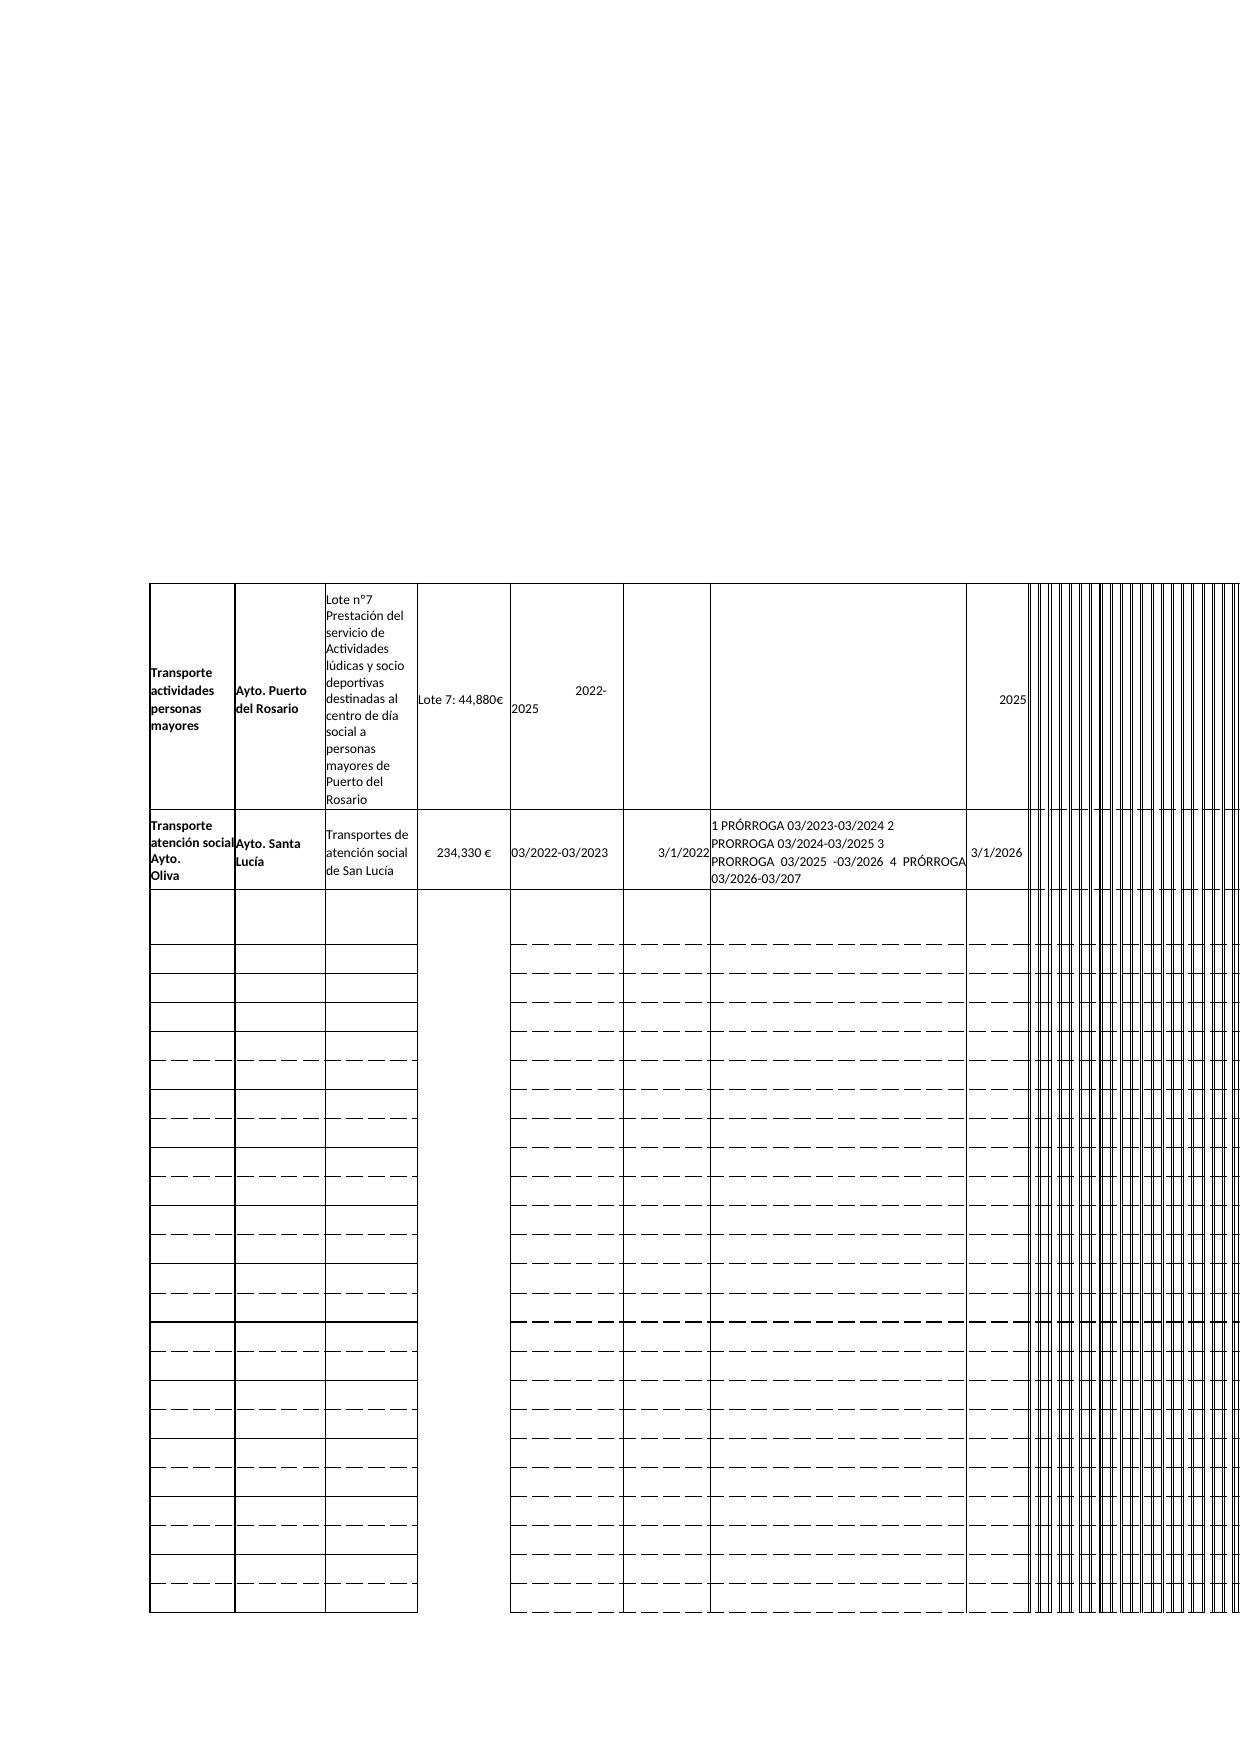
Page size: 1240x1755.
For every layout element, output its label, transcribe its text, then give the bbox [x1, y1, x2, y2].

table_cell [1092, 1467, 1099, 1496]
table_cell [967, 1060, 1028, 1089]
table_cell [1133, 1234, 1140, 1263]
table_cell [151, 1060, 234, 1089]
table_cell [1154, 1090, 1161, 1118]
table_cell [1113, 1380, 1120, 1409]
table_cell [1133, 973, 1140, 1002]
table_cell [1123, 890, 1130, 944]
table_cell [1174, 1061, 1181, 1089]
table_cell [1154, 1555, 1161, 1583]
table_cell [1205, 1438, 1212, 1467]
table_cell [711, 1176, 966, 1205]
table_cell [236, 1497, 325, 1525]
table_header Ayto. Puerto del Rosario [236, 584, 325, 809]
table_cell [511, 1031, 623, 1060]
table_cell [1041, 1555, 1048, 1583]
table_cell [967, 1525, 1028, 1554]
table_cell [624, 1176, 710, 1205]
table_cell [1194, 974, 1202, 1002]
table_cell [1062, 1294, 1069, 1321]
table_cell [967, 973, 1028, 1002]
table_cell [1031, 1583, 1038, 1612]
table_cell [1052, 1089, 1059, 1118]
table_cell [1184, 1060, 1191, 1089]
table_cell [1052, 1583, 1059, 1612]
table_cell [511, 1060, 623, 1089]
table_cell [1174, 1381, 1181, 1409]
table_cell [326, 1206, 417, 1234]
table_cell [1174, 974, 1181, 1002]
table_cell [624, 1467, 710, 1496]
table_cell [1225, 1409, 1232, 1438]
table_cell [1194, 809, 1202, 889]
table_cell [1205, 1380, 1212, 1409]
table_cell [511, 944, 623, 973]
table_cell [1184, 1409, 1191, 1438]
table_cell [1072, 1234, 1079, 1263]
table_cell [1031, 973, 1038, 1002]
table_cell [1225, 973, 1232, 1002]
table_cell [1072, 1002, 1079, 1031]
table_cell [1092, 1002, 1099, 1031]
table_cell [1092, 1118, 1099, 1147]
table_cell [711, 1031, 966, 1060]
table_cell [1164, 1089, 1171, 1118]
table_cell [1113, 1118, 1120, 1147]
table_cell [511, 890, 623, 944]
table_cell [511, 1525, 623, 1554]
table_cell [1184, 1002, 1191, 1031]
table_cell [1174, 889, 1181, 944]
table_cell [151, 1555, 234, 1583]
table_cell [511, 1380, 623, 1409]
table_cell [511, 1002, 623, 1031]
table_cell [511, 1554, 623, 1583]
table_cell [1154, 1526, 1161, 1554]
table_cell [1082, 1584, 1089, 1612]
table_cell [1092, 944, 1099, 973]
table_cell [1082, 974, 1089, 1002]
table_cell [1143, 890, 1151, 944]
table_cell [511, 1263, 623, 1292]
table_cell [1123, 1526, 1130, 1554]
table_cell [1205, 1147, 1212, 1176]
table_cell [1082, 1410, 1089, 1438]
table_cell [1133, 1409, 1140, 1438]
table_cell [1092, 1525, 1099, 1554]
table_cell [1103, 1497, 1110, 1525]
table_cell [1062, 1584, 1069, 1612]
table_cell [1154, 1177, 1161, 1205]
table_cell [1092, 889, 1099, 944]
table_cell [1133, 1554, 1140, 1583]
table_cell [1215, 1003, 1222, 1031]
table_cell [236, 1234, 325, 1263]
table_header [1133, 584, 1140, 809]
table_cell [1062, 1555, 1069, 1583]
table_cell [511, 1089, 623, 1118]
table_cell [624, 1496, 710, 1525]
table_cell [1092, 1554, 1099, 1583]
table_cell [1052, 1467, 1059, 1496]
table_cell [967, 1002, 1028, 1031]
table_cell [151, 945, 234, 973]
table_cell [1215, 1061, 1222, 1089]
table_cell [1184, 1031, 1191, 1060]
table_cell [1215, 1032, 1222, 1060]
table_cell [1041, 889, 1048, 944]
table_cell [1082, 1003, 1089, 1031]
table_cell [1103, 1032, 1110, 1060]
table_cell [1123, 1032, 1130, 1060]
table_cell [1113, 1321, 1120, 1351]
table_cell [1194, 1381, 1202, 1409]
table_cell [1174, 1090, 1181, 1118]
table_cell [1194, 1526, 1202, 1554]
table_cell [1164, 1060, 1171, 1089]
table_cell [1215, 1235, 1222, 1263]
table_cell [1164, 1467, 1171, 1496]
table_cell [1143, 1409, 1151, 1438]
table_cell [1194, 1555, 1202, 1583]
table_cell [1062, 1264, 1069, 1292]
table_cell [236, 1583, 325, 1612]
table_cell [1164, 1409, 1171, 1438]
table_cell [1225, 1321, 1232, 1351]
table_cell [236, 1264, 325, 1292]
table_header [1041, 584, 1048, 809]
table_cell [711, 1089, 966, 1118]
table_cell [1143, 810, 1151, 889]
table_cell [1103, 1410, 1110, 1438]
table_cell [1154, 1206, 1161, 1234]
table_cell [1031, 1263, 1038, 1292]
table_cell [326, 1583, 417, 1612]
table_cell [1164, 1293, 1171, 1321]
table_cell [967, 1351, 1028, 1379]
table_cell [1082, 1119, 1089, 1147]
table_cell [151, 1234, 234, 1263]
table_cell [1031, 944, 1038, 973]
table_cell [1031, 1234, 1038, 1263]
table_cell [1184, 1525, 1191, 1554]
table_cell [1164, 1147, 1171, 1176]
table_cell [1031, 1554, 1038, 1583]
table_cell [1184, 1380, 1191, 1409]
table_cell [1062, 1148, 1069, 1176]
table_cell [1164, 1234, 1171, 1263]
table_cell [1154, 1032, 1161, 1060]
table_cell [1184, 810, 1191, 889]
table_header [624, 584, 710, 809]
table_cell [1052, 1351, 1059, 1379]
table_cell [967, 1380, 1028, 1409]
table_header [1215, 584, 1222, 809]
table_cell [1184, 1554, 1191, 1583]
table_cell [236, 1148, 325, 1176]
table_cell [624, 1409, 710, 1438]
table_cell 3/1/2026 [967, 810, 1028, 889]
table_cell [1154, 1235, 1161, 1263]
table_cell [151, 1148, 234, 1176]
table_cell [1052, 1496, 1059, 1525]
table_cell [1225, 1031, 1232, 1060]
table_cell [1225, 1554, 1232, 1583]
table_cell [1225, 1176, 1232, 1205]
table_cell [624, 1380, 710, 1409]
table_cell 234,330 € [418, 810, 510, 889]
table_cell [1143, 1525, 1151, 1554]
table_cell [1041, 1032, 1048, 1060]
table_cell [151, 1003, 234, 1031]
table_cell [151, 1032, 234, 1060]
table_cell [1052, 1263, 1059, 1292]
table_cell [624, 1583, 710, 1612]
table_cell [711, 1321, 966, 1351]
table_cell [1143, 1438, 1151, 1467]
table_cell [1215, 945, 1222, 973]
table_cell [511, 1583, 623, 1612]
table_cell [1205, 1002, 1212, 1031]
table_cell [1052, 1234, 1059, 1263]
table_cell [1031, 1321, 1038, 1351]
table_cell [1092, 1321, 1099, 1351]
table_cell [1113, 944, 1120, 973]
table_cell [1113, 1293, 1120, 1321]
table_cell [1123, 1352, 1130, 1379]
table_cell [1143, 1089, 1151, 1118]
table_cell [1103, 1061, 1110, 1089]
table_cell [1184, 1234, 1191, 1263]
table_cell [1031, 1002, 1038, 1031]
table_cell [1103, 1264, 1110, 1292]
table_cell [1103, 1206, 1110, 1234]
table_cell [1082, 1381, 1089, 1409]
table_cell [1123, 1410, 1130, 1438]
table_cell [1092, 1205, 1099, 1234]
table_cell [711, 1467, 966, 1496]
table_cell [624, 1031, 710, 1060]
table_cell [1072, 1176, 1079, 1205]
table_cell [1133, 1525, 1140, 1554]
table_cell [1205, 1060, 1212, 1089]
table_cell [1184, 890, 1191, 944]
table_cell [1174, 1264, 1181, 1292]
table_cell [1041, 1206, 1048, 1234]
table_cell [711, 1351, 966, 1379]
table_cell [1184, 1351, 1191, 1379]
table_cell [1164, 1176, 1171, 1205]
table_cell [1031, 1438, 1038, 1467]
table_cell [1194, 1206, 1202, 1234]
table_cell [711, 1380, 966, 1409]
table_cell [151, 1090, 234, 1118]
table_cell [1225, 1351, 1232, 1379]
table_cell [1031, 1293, 1038, 1321]
table_cell [1174, 1235, 1181, 1263]
table_cell [1143, 1060, 1151, 1089]
table_cell [967, 1409, 1028, 1438]
table_cell [1072, 1438, 1079, 1467]
table_cell [511, 1321, 623, 1351]
table_cell [1062, 1497, 1069, 1525]
table_cell [1123, 1294, 1130, 1321]
table_cell [711, 1234, 966, 1263]
table_cell [1052, 1118, 1059, 1147]
table_cell [1164, 890, 1171, 944]
table_cell [326, 1351, 417, 1379]
table_cell [1123, 1555, 1130, 1583]
table_cell [151, 1525, 234, 1554]
table_cell [1082, 1177, 1089, 1205]
table_cell [1154, 1119, 1161, 1147]
table_cell [1113, 1583, 1120, 1612]
table_cell [1052, 890, 1059, 944]
table_cell [1174, 1003, 1181, 1031]
table_cell [1184, 1496, 1191, 1525]
table_cell [1215, 1526, 1222, 1554]
table_header [1052, 584, 1059, 809]
table_cell [1113, 1496, 1120, 1525]
table_cell [1184, 1321, 1191, 1351]
table_cell [1174, 1410, 1181, 1438]
table_cell [624, 1234, 710, 1263]
table_cell [1225, 1380, 1232, 1409]
table_cell [711, 1409, 966, 1438]
table_cell [1052, 1438, 1059, 1467]
table_cell [1194, 1177, 1202, 1205]
table_cell [1174, 1555, 1181, 1583]
table_cell [1031, 1060, 1038, 1089]
table_cell [1082, 1032, 1089, 1060]
table_cell [1225, 1118, 1232, 1147]
table_cell [1225, 1205, 1232, 1234]
table_cell [1133, 1060, 1140, 1089]
table_cell [1215, 889, 1222, 944]
table_cell [1205, 973, 1212, 1002]
table_cell [1225, 944, 1232, 973]
table_cell [1052, 1525, 1059, 1554]
table_cell [967, 1118, 1028, 1147]
table_cell [1062, 1177, 1069, 1205]
table_cell [1215, 1381, 1222, 1409]
table_cell [1113, 1060, 1120, 1089]
table_cell [1082, 1235, 1089, 1263]
table_cell 3/1/2022 [624, 810, 710, 889]
table_cell [511, 1234, 623, 1263]
table_cell [1041, 1119, 1048, 1147]
table_cell [1194, 1061, 1202, 1089]
table_cell Ayto. Santa Lucía [236, 810, 325, 889]
table_cell [624, 1002, 710, 1031]
table_cell [1072, 1351, 1079, 1379]
table_cell [1143, 1031, 1151, 1060]
table_cell [1164, 1002, 1171, 1031]
table_cell [1184, 1118, 1191, 1147]
table_cell [711, 1147, 966, 1176]
table_cell [151, 1206, 234, 1234]
table_cell [624, 1205, 710, 1234]
table_header Lote nº7 Prestación del servicio de Actividades lúdicas y socio deportivas destinadas al centro de día social a personas mayores de Puerto del Rosario [326, 584, 417, 809]
table_cell [326, 1060, 417, 1089]
table_cell [1123, 1584, 1130, 1612]
table_cell [1103, 1468, 1110, 1496]
table_cell [236, 945, 325, 973]
table_cell [1123, 1235, 1130, 1263]
table_cell [1092, 1089, 1099, 1118]
table_cell [1113, 1002, 1120, 1031]
table_header [1062, 584, 1069, 809]
table_cell [1205, 1583, 1212, 1612]
table_cell [511, 1438, 623, 1467]
table_cell [711, 1205, 966, 1234]
table_cell [1103, 1526, 1110, 1554]
table_cell [1031, 1118, 1038, 1147]
table_cell [1133, 1263, 1140, 1292]
table_cell [1154, 1323, 1161, 1351]
table_cell [1225, 1002, 1232, 1031]
table_cell [1082, 1206, 1089, 1234]
table_cell [1052, 1147, 1059, 1176]
table_cell [1031, 1525, 1038, 1554]
table_cell [1133, 1321, 1140, 1351]
table_header [1082, 584, 1089, 809]
table_cell [1154, 889, 1161, 944]
table_header Transporte actividades personas mayores [151, 584, 234, 809]
table_cell [1174, 1526, 1181, 1554]
table_cell [1041, 1526, 1048, 1554]
table_cell [1041, 945, 1048, 973]
table_cell [326, 1555, 417, 1583]
table_cell [1113, 1351, 1120, 1379]
table_cell [1072, 1496, 1079, 1525]
table_cell [1164, 1205, 1171, 1234]
table_cell [326, 1497, 417, 1525]
table_cell [1174, 1177, 1181, 1205]
table_cell [1164, 1525, 1171, 1554]
table_cell [511, 1205, 623, 1234]
table_cell [1225, 1089, 1232, 1118]
table_cell [326, 1003, 417, 1031]
table_cell [1062, 1235, 1069, 1263]
table_cell [624, 1147, 710, 1176]
table_header [1225, 584, 1232, 809]
table_cell [1133, 1583, 1140, 1612]
table_cell [1184, 1205, 1191, 1234]
table_cell [1133, 1205, 1140, 1234]
table_cell [1103, 890, 1110, 944]
table_cell [1031, 1205, 1038, 1234]
table_cell [1103, 1381, 1110, 1409]
table_cell [1082, 1323, 1089, 1351]
table_cell [1103, 1119, 1110, 1147]
table_cell [1225, 810, 1232, 889]
table_cell [1215, 1294, 1222, 1321]
table_cell [1113, 1089, 1120, 1118]
table_cell [1205, 1263, 1212, 1292]
table_cell [624, 1525, 710, 1554]
table_cell [151, 1293, 234, 1321]
table_cell [1062, 1381, 1069, 1409]
table_cell [1174, 809, 1181, 889]
table_cell [1164, 1380, 1171, 1409]
table_cell [1113, 1467, 1120, 1496]
table_cell [1123, 1381, 1130, 1409]
table_header [1205, 584, 1212, 809]
table_cell [624, 1060, 710, 1089]
table_cell [151, 1409, 234, 1438]
table_cell [1174, 1294, 1181, 1321]
table_cell [1103, 1323, 1110, 1351]
table_cell [1031, 1380, 1038, 1409]
table_cell [1092, 1496, 1099, 1525]
table_cell [1031, 1467, 1038, 1496]
table_cell [711, 973, 966, 1002]
table_cell [1041, 1323, 1048, 1351]
table_cell [1174, 1032, 1181, 1060]
table_cell [1225, 1263, 1232, 1292]
table_cell [1072, 1583, 1079, 1612]
table_cell [1031, 890, 1038, 944]
table_cell [1041, 1410, 1048, 1438]
table_cell [1133, 1438, 1140, 1467]
table_cell [1205, 1089, 1212, 1118]
table_cell [1092, 1583, 1099, 1612]
table_cell [1133, 1293, 1140, 1321]
table_cell [326, 1176, 417, 1205]
table_cell [511, 1351, 623, 1379]
table_cell [1154, 1003, 1161, 1031]
table_cell [967, 1147, 1028, 1176]
table_cell [1072, 1467, 1079, 1496]
table_cell [151, 1176, 234, 1205]
table_header Lote 7: 44,880€ [418, 584, 510, 809]
table_cell [1123, 1177, 1130, 1205]
table_cell [1194, 1294, 1202, 1321]
table_cell [1164, 973, 1171, 1002]
table_cell [1225, 1525, 1232, 1554]
table_cell [1031, 1176, 1038, 1205]
table_cell [511, 1293, 623, 1321]
table_cell [711, 1263, 966, 1292]
table_cell [1041, 1148, 1048, 1176]
table_cell [1133, 1118, 1140, 1147]
table_cell [711, 1496, 966, 1525]
table_cell [1031, 1089, 1038, 1118]
table_cell [326, 1525, 417, 1554]
table_cell [1205, 944, 1212, 973]
table_cell [1092, 1234, 1099, 1263]
table_cell [624, 1438, 710, 1467]
table_cell [1072, 1060, 1079, 1089]
table_cell [1031, 810, 1038, 889]
table_cell [511, 1118, 623, 1147]
table_cell [1184, 1263, 1191, 1292]
table_cell [1072, 1147, 1079, 1176]
table_cell [1103, 974, 1110, 1002]
table_cell [1072, 1321, 1079, 1351]
table_cell [1194, 1497, 1202, 1525]
table_cell [1143, 1351, 1151, 1379]
table_cell [151, 1583, 234, 1612]
table_cell [1225, 1583, 1232, 1612]
table_cell [1215, 1410, 1222, 1438]
table_cell [1184, 1089, 1191, 1118]
table_cell Transporte atención social Ayto. Oliva [151, 810, 234, 889]
table_cell [1103, 1177, 1110, 1205]
table_cell [1113, 809, 1120, 889]
table_cell [967, 1089, 1028, 1118]
table_cell [1194, 1439, 1202, 1467]
table_cell [1062, 1206, 1069, 1234]
table_cell [236, 1090, 325, 1118]
table_cell [1154, 1497, 1161, 1525]
table_cell [1133, 1496, 1140, 1525]
table_cell [1215, 1119, 1222, 1147]
table_cell [511, 1496, 623, 1525]
table_cell [1174, 1468, 1181, 1496]
table_cell [1113, 1438, 1120, 1467]
table_cell [711, 1293, 966, 1321]
table_cell [1194, 1264, 1202, 1292]
table_cell [236, 1206, 325, 1234]
table_cell [1164, 1554, 1171, 1583]
table_cell [1092, 1031, 1099, 1060]
table_cell [1103, 1294, 1110, 1321]
table_cell [1062, 945, 1069, 973]
table_cell [1143, 1321, 1151, 1351]
table_cell [326, 1032, 417, 1060]
table_cell [1113, 1205, 1120, 1234]
table_cell [1092, 1147, 1099, 1176]
table_cell [236, 974, 325, 1002]
table_cell [1215, 1584, 1222, 1612]
table_cell [967, 890, 1028, 944]
table_cell [1215, 1468, 1222, 1496]
table_cell [1113, 1147, 1120, 1176]
table_cell [1072, 1118, 1079, 1147]
table_cell [151, 1439, 234, 1467]
table_cell [1123, 945, 1130, 973]
table_cell [1113, 1409, 1120, 1438]
table_cell [326, 974, 417, 1002]
table_cell [236, 1118, 325, 1147]
table_header 2022- 2025 [511, 584, 623, 809]
table_cell [1072, 1089, 1079, 1118]
table_cell [1133, 1002, 1140, 1031]
table_cell [1082, 1555, 1089, 1583]
table_cell [967, 1496, 1028, 1525]
table_cell [711, 944, 966, 973]
table_cell [1072, 1293, 1079, 1321]
table_header [711, 584, 966, 809]
table_header [1174, 584, 1181, 809]
table_cell [1092, 973, 1099, 1002]
table_cell [967, 1321, 1028, 1351]
table_cell [1041, 1468, 1048, 1496]
table_cell [1133, 1089, 1140, 1118]
table_cell [1184, 973, 1191, 1002]
table_cell [1072, 1525, 1079, 1554]
table_cell [1031, 1147, 1038, 1176]
table_cell [1082, 1468, 1089, 1496]
table_cell [151, 974, 234, 1002]
table_cell [1082, 945, 1089, 973]
table_cell [236, 1555, 325, 1583]
table_cell [1225, 1060, 1232, 1089]
table_cell [326, 1090, 417, 1118]
table_cell [1164, 1263, 1171, 1292]
table_cell [1031, 1031, 1038, 1060]
table_cell [1062, 1119, 1069, 1147]
table_cell [711, 1060, 966, 1089]
table_cell [1123, 1206, 1130, 1234]
table_cell [1133, 1351, 1140, 1379]
table_cell [236, 1409, 325, 1438]
table_cell [624, 1118, 710, 1147]
table_cell [1174, 1148, 1181, 1176]
table_cell [151, 890, 234, 944]
table_cell [1062, 1003, 1069, 1031]
table_cell [1205, 1293, 1212, 1321]
table_cell [1154, 809, 1161, 889]
table_cell [1133, 1176, 1140, 1205]
table_cell [1123, 1148, 1130, 1176]
table_cell [511, 1147, 623, 1176]
table_cell [1052, 973, 1059, 1002]
table_cell [1133, 1147, 1140, 1176]
table_cell [1174, 1439, 1181, 1467]
table_cell [1133, 1467, 1140, 1496]
table_cell [1205, 1525, 1212, 1554]
table_cell [1062, 1526, 1069, 1554]
table_cell [1133, 944, 1140, 973]
table_cell [1052, 1321, 1059, 1351]
table_cell [1205, 890, 1212, 944]
table_cell [1143, 1380, 1151, 1409]
table_cell [1123, 1497, 1130, 1525]
table_cell [711, 1002, 966, 1031]
table_cell [1072, 1205, 1079, 1234]
table_cell [1143, 1583, 1151, 1612]
table_cell [151, 1467, 234, 1496]
table_cell [967, 944, 1028, 973]
table_cell [1123, 1061, 1130, 1089]
table_cell [1184, 1293, 1191, 1321]
table_header [1184, 584, 1191, 809]
table_cell [967, 1583, 1028, 1612]
table_cell [1194, 1032, 1202, 1060]
table_cell [1123, 974, 1130, 1002]
table_cell [511, 973, 623, 1002]
table_cell [711, 890, 966, 944]
table_cell [1225, 1147, 1232, 1176]
table_cell [326, 1409, 417, 1438]
table_cell [1092, 1293, 1099, 1321]
table_cell [1154, 1294, 1161, 1321]
table_cell [1052, 1176, 1059, 1205]
table_cell [1225, 1438, 1232, 1467]
table_cell [1113, 1554, 1120, 1583]
table_cell [1041, 1497, 1048, 1525]
table_cell [1052, 1409, 1059, 1438]
table_cell [1205, 1205, 1212, 1234]
table_cell [1052, 1380, 1059, 1409]
table_cell [1225, 1293, 1232, 1321]
table_cell [326, 1467, 417, 1496]
table_cell [1154, 945, 1161, 973]
table_cell [1174, 1352, 1181, 1379]
table_cell [1133, 1380, 1140, 1409]
table_cell [1052, 1554, 1059, 1583]
table_cell [1103, 1003, 1110, 1031]
table_cell [1194, 1003, 1202, 1031]
table_cell [1041, 1061, 1048, 1089]
table_cell [1215, 1177, 1222, 1205]
table_cell [1133, 889, 1140, 944]
table_cell [151, 1351, 234, 1379]
table_cell [1092, 1380, 1099, 1409]
table_cell [236, 1381, 325, 1409]
table_cell [1194, 1090, 1202, 1118]
table_cell [1133, 809, 1140, 889]
table_cell [1225, 1467, 1232, 1496]
table_cell [236, 1176, 325, 1205]
table_cell [1184, 1583, 1191, 1612]
table_cell [1194, 1148, 1202, 1176]
table_cell [1184, 1147, 1191, 1176]
table_cell [1052, 944, 1059, 973]
table_header [1072, 584, 1079, 809]
table_cell [1143, 1554, 1151, 1583]
table_cell 1 PRÓRROGA 03/2023-03/2024 2 PRORROGA 03/2024-03/2025 3 PRORROGA 03/2025 -03/2026 4 PRÓRROGA 03/2026-03/207 [711, 810, 966, 889]
table_cell [1205, 1031, 1212, 1060]
table_cell [1164, 810, 1171, 889]
table_cell [1113, 1031, 1120, 1060]
table_cell [1215, 1148, 1222, 1176]
table_cell [1123, 1119, 1130, 1147]
table_cell [1031, 1409, 1038, 1438]
table_cell [1062, 1439, 1069, 1467]
table_cell [1113, 1176, 1120, 1205]
table_cell [1154, 974, 1161, 1002]
table_cell [1041, 1264, 1048, 1292]
table_cell [1184, 944, 1191, 973]
table_cell [1123, 1090, 1130, 1118]
table_cell [1184, 1467, 1191, 1496]
table_cell [1194, 945, 1202, 973]
table_cell [1154, 1439, 1161, 1467]
table_cell [1113, 1525, 1120, 1554]
table_cell [1123, 1468, 1130, 1496]
table_cell [1194, 889, 1202, 944]
table_cell [236, 1293, 325, 1321]
table_cell [1113, 1234, 1120, 1263]
table_cell [1164, 1583, 1171, 1612]
table_cell [1072, 1263, 1079, 1292]
table_cell [326, 945, 417, 973]
table_cell [1082, 809, 1089, 889]
table_cell Transportes de atención social de San Lucía [326, 810, 417, 889]
table_cell [1072, 1031, 1079, 1060]
table_cell [967, 1205, 1028, 1234]
table_header [1154, 584, 1161, 809]
table_cell [1103, 1352, 1110, 1379]
table_cell [624, 1263, 710, 1292]
table_cell [1072, 944, 1079, 973]
table_cell [1092, 1060, 1099, 1089]
table_cell [1052, 1060, 1059, 1089]
table_cell [236, 1323, 325, 1351]
table_cell [1215, 1264, 1222, 1292]
table_cell [1143, 973, 1151, 1002]
table_cell [1194, 1323, 1202, 1351]
table_cell [1041, 1090, 1048, 1118]
table_cell [1205, 1176, 1212, 1205]
table_cell [1062, 1468, 1069, 1496]
table_cell [1113, 1263, 1120, 1292]
table_cell [1194, 1235, 1202, 1263]
table_cell [511, 1409, 623, 1438]
table_cell [1154, 1264, 1161, 1292]
table_cell [1062, 1090, 1069, 1118]
table_cell [967, 1467, 1028, 1496]
table_cell [1174, 1497, 1181, 1525]
table_cell [1133, 1031, 1140, 1060]
table_cell [967, 1031, 1028, 1060]
table_cell [1062, 1323, 1069, 1351]
table_cell [1041, 1235, 1048, 1263]
table_header [1031, 584, 1038, 809]
table_header 2025 [967, 584, 1028, 809]
table_cell [1225, 890, 1232, 944]
table_cell [1154, 1410, 1161, 1438]
table_cell [1215, 1323, 1222, 1351]
table_cell [1184, 1438, 1191, 1467]
table_cell [1062, 1061, 1069, 1089]
table_cell [1092, 809, 1099, 889]
table_cell [1072, 1380, 1079, 1409]
table_cell [711, 1554, 966, 1583]
table_cell [967, 1263, 1028, 1292]
table_cell [1143, 1118, 1151, 1147]
table_cell [1154, 1584, 1161, 1612]
table_cell [1174, 1206, 1181, 1234]
table_cell [151, 1118, 234, 1147]
table_cell [1143, 1496, 1151, 1525]
table_cell [1143, 1002, 1151, 1031]
table_cell [1082, 1264, 1089, 1292]
table_header [1113, 584, 1120, 809]
table_cell [1143, 1147, 1151, 1176]
table_cell [1052, 1031, 1059, 1060]
table_cell [624, 1554, 710, 1583]
table_cell [1103, 1439, 1110, 1467]
table_cell [1103, 1555, 1110, 1583]
table_cell [1143, 1205, 1151, 1234]
table_cell [1194, 1584, 1202, 1612]
table_cell [624, 1351, 710, 1379]
table_cell [1154, 1468, 1161, 1496]
table_cell [236, 1525, 325, 1554]
table_cell [1103, 1235, 1110, 1263]
table_cell [1143, 1234, 1151, 1263]
table_cell [1225, 1496, 1232, 1525]
table_cell [1205, 1321, 1212, 1351]
table_cell [1041, 1352, 1048, 1379]
table_cell [967, 1554, 1028, 1583]
table_cell [151, 1323, 234, 1351]
table_cell [1082, 1439, 1089, 1467]
table_cell [624, 944, 710, 973]
table_cell [1164, 944, 1171, 973]
table_cell [1215, 809, 1222, 889]
table_cell [1062, 1352, 1069, 1379]
table_cell [1072, 1409, 1079, 1438]
table_header [1194, 584, 1202, 809]
table_cell [326, 1381, 417, 1409]
table_cell [1205, 1496, 1212, 1525]
table_cell [511, 1467, 623, 1496]
table_cell [1194, 1119, 1202, 1147]
table_cell [1062, 1410, 1069, 1438]
table_cell [1205, 1118, 1212, 1147]
table_cell [1164, 1031, 1171, 1060]
table_cell [1103, 810, 1110, 889]
table_cell [1194, 1410, 1202, 1438]
table_cell [1041, 1439, 1048, 1467]
table_cell [1052, 810, 1059, 889]
table_cell [1143, 1263, 1151, 1292]
table_cell [1205, 1351, 1212, 1379]
table_cell [326, 1118, 417, 1147]
table_cell [1092, 1176, 1099, 1205]
table_cell 03/2022-03/2023 [511, 810, 623, 889]
table_cell [1031, 1496, 1038, 1525]
table_cell [967, 1234, 1028, 1263]
table_cell [511, 1176, 623, 1205]
table_cell [1092, 1263, 1099, 1292]
table_cell [1215, 1206, 1222, 1234]
table_cell [1052, 1293, 1059, 1321]
table_cell [1072, 810, 1079, 889]
table_cell [1062, 889, 1069, 944]
table_cell [1184, 1176, 1191, 1205]
table_cell [1164, 1438, 1171, 1467]
table_cell [1174, 945, 1181, 973]
table_cell [1031, 1351, 1038, 1379]
table_cell [1123, 1323, 1130, 1351]
table_cell [1174, 1584, 1181, 1612]
table_cell [1215, 1497, 1222, 1525]
table_cell [1062, 974, 1069, 1002]
table_cell [1041, 809, 1048, 889]
table_cell [326, 1439, 417, 1467]
table_cell [326, 1293, 417, 1321]
table_cell [1225, 1234, 1232, 1263]
table_cell [1113, 889, 1120, 944]
table_cell [1062, 1032, 1069, 1060]
table_cell [1194, 1352, 1202, 1379]
table_cell [711, 1118, 966, 1147]
table_cell [418, 890, 510, 944]
table_cell [1082, 1526, 1089, 1554]
table_cell [624, 1293, 710, 1321]
table_cell [1092, 1438, 1099, 1467]
table_cell [1082, 1061, 1089, 1089]
table_cell [1092, 1409, 1099, 1438]
table_cell [1082, 889, 1089, 944]
table_cell [1092, 1351, 1099, 1379]
table_cell [1082, 1148, 1089, 1176]
table_cell [326, 1234, 417, 1263]
table_cell [1205, 810, 1212, 889]
table_cell [236, 890, 325, 944]
table_cell [1082, 1497, 1089, 1525]
table_cell [967, 1438, 1028, 1467]
table_cell [1154, 1352, 1161, 1379]
table_cell [236, 1467, 325, 1496]
table_cell [1113, 973, 1120, 1002]
table_cell [1041, 1177, 1048, 1205]
table_cell [1205, 1467, 1212, 1496]
table_header [1143, 584, 1151, 809]
table_cell [326, 890, 417, 944]
table_cell [1205, 1554, 1212, 1583]
table_cell [236, 1351, 325, 1379]
table_header [1103, 584, 1110, 809]
table_cell [1143, 1293, 1151, 1321]
table_cell [1052, 1205, 1059, 1234]
table_cell [1143, 1467, 1151, 1496]
table_cell [624, 1321, 710, 1351]
table_cell [624, 890, 710, 944]
table_cell [236, 1439, 325, 1467]
table_cell [1041, 974, 1048, 1002]
table_cell [1082, 1352, 1089, 1379]
table_cell [967, 1293, 1028, 1321]
table_cell [151, 1381, 234, 1409]
table_cell [1103, 1148, 1110, 1176]
table_cell [1143, 1176, 1151, 1205]
table_cell [1052, 1002, 1059, 1031]
table_cell [1205, 1409, 1212, 1438]
table_cell [624, 1089, 710, 1118]
table_cell [326, 1148, 417, 1176]
table_cell [1123, 1264, 1130, 1292]
table_cell [1072, 1554, 1079, 1583]
table_cell [1123, 1439, 1130, 1467]
table_cell [1041, 1381, 1048, 1409]
table_cell [967, 1176, 1028, 1205]
table_header [1092, 584, 1099, 809]
table_cell [418, 944, 510, 1612]
table_cell [1154, 1381, 1161, 1409]
table_cell [1082, 1090, 1089, 1118]
table_cell [1215, 1352, 1222, 1379]
table_cell [1103, 1090, 1110, 1118]
table_cell [1164, 1321, 1171, 1351]
table_cell [711, 1438, 966, 1467]
table_cell [1205, 1234, 1212, 1263]
table_cell [1215, 1090, 1222, 1118]
table_cell [1082, 1294, 1089, 1321]
table_cell [1164, 1351, 1171, 1379]
table_header [1164, 584, 1171, 809]
table_cell [151, 1264, 234, 1292]
table_cell [1215, 1439, 1222, 1467]
table_cell [1154, 1061, 1161, 1089]
table_cell [1154, 1148, 1161, 1176]
table_cell [1215, 974, 1222, 1002]
table_cell [1164, 1118, 1171, 1147]
table_cell [1041, 1003, 1048, 1031]
table_cell [236, 1003, 325, 1031]
table_cell [151, 1497, 234, 1525]
table_cell [236, 1032, 325, 1060]
table_cell [326, 1323, 417, 1351]
table_cell [236, 1060, 325, 1089]
table_cell [624, 973, 710, 1002]
table_header [1123, 584, 1130, 809]
table_cell [1041, 1584, 1048, 1612]
table_cell [1174, 1119, 1181, 1147]
table_cell [711, 1583, 966, 1612]
table_cell [1103, 945, 1110, 973]
table_cell [1072, 973, 1079, 1002]
table_cell [1215, 1555, 1222, 1583]
table_cell [1103, 1584, 1110, 1612]
table_cell [1123, 810, 1130, 889]
table_cell [1164, 1496, 1171, 1525]
table_cell [1174, 1323, 1181, 1351]
table_cell [326, 1264, 417, 1292]
table_cell [1072, 890, 1079, 944]
table_cell [1041, 1294, 1048, 1321]
table_cell [1062, 809, 1069, 889]
table_cell [1143, 944, 1151, 973]
table_cell [1194, 1468, 1202, 1496]
table_cell [1123, 1003, 1130, 1031]
table_cell [711, 1525, 966, 1554]
